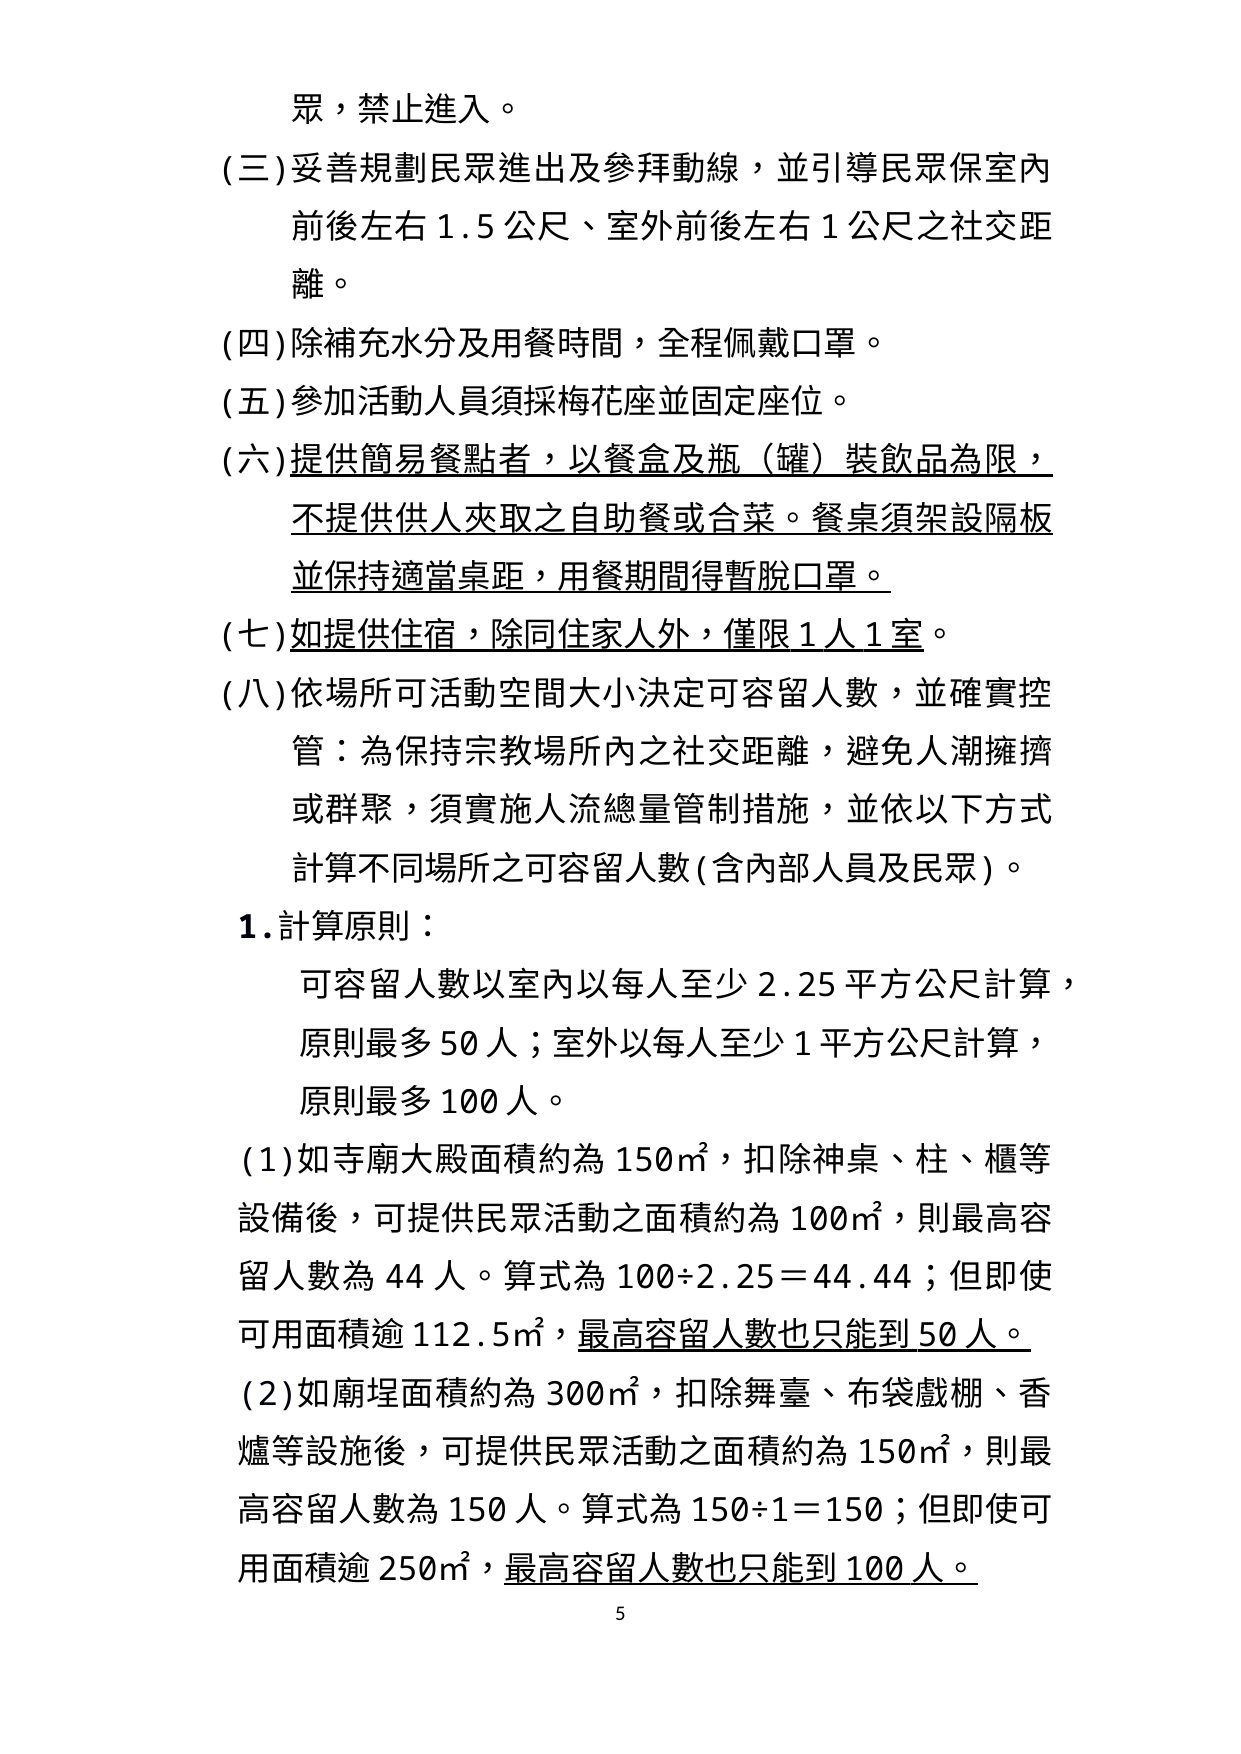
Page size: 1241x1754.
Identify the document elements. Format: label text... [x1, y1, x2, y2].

list 眾，禁止進入。 [217, 75, 1053, 133]
list 如提供住宿，除同住家人外，僅限1人1室。 [217, 600, 1053, 658]
text 可容留人數以室內以每人至少2.25平方公尺計算，原則最多50人；室外以每人至少1平方公尺計算，原則最多100人。 [299, 950, 1053, 1125]
list 妥善規劃民眾進出及參拜動線，並引導民眾保室內前後左右1.5公尺、室外前後左右1公尺之社交距離。 [217, 133, 1053, 308]
list 除補充水分及用餐時間，全程佩戴口罩。 [217, 308, 1053, 367]
list 提供簡易餐點者，以餐盒及瓶（罐）裝飲品為限，不提供供人夾取之自助餐或合菜。餐桌須架設隔板並保持適當桌距，用餐期間得暫脫口罩。 [217, 425, 1053, 600]
list 如廟埕面積約為300㎡，扣除舞臺、布袋戲棚、香爐等設施後，可提供民眾活動之面積約為150㎡，則最高容留人數為150人。算式為150÷1＝150；但即使可用面積逾250㎡，最高容留人數也只能到100人。 [237, 1358, 1053, 1592]
list 參加活動人員須採梅花座並固定座位。 [217, 367, 1053, 425]
list 計算原則： [237, 892, 1053, 950]
list 依場所可活動空間大小決定可容留人數，並確實控管：為保持宗教場所內之社交距離，避免人潮擁擠或群聚，須實施人流總量管制措施，並依以下方式計算不同場所之可容留人數(含內部人員及民眾)。 [217, 658, 1053, 892]
list 如寺廟大殿面積約為150㎡，扣除神桌、柱、櫃等設備後，可提供民眾活動之面積約為100㎡，則最高容留人數為44人。算式為100÷2.25＝44.44；但即使可用面積逾112.5㎡，最高容留人數也只能到50人。 [237, 1125, 1053, 1358]
